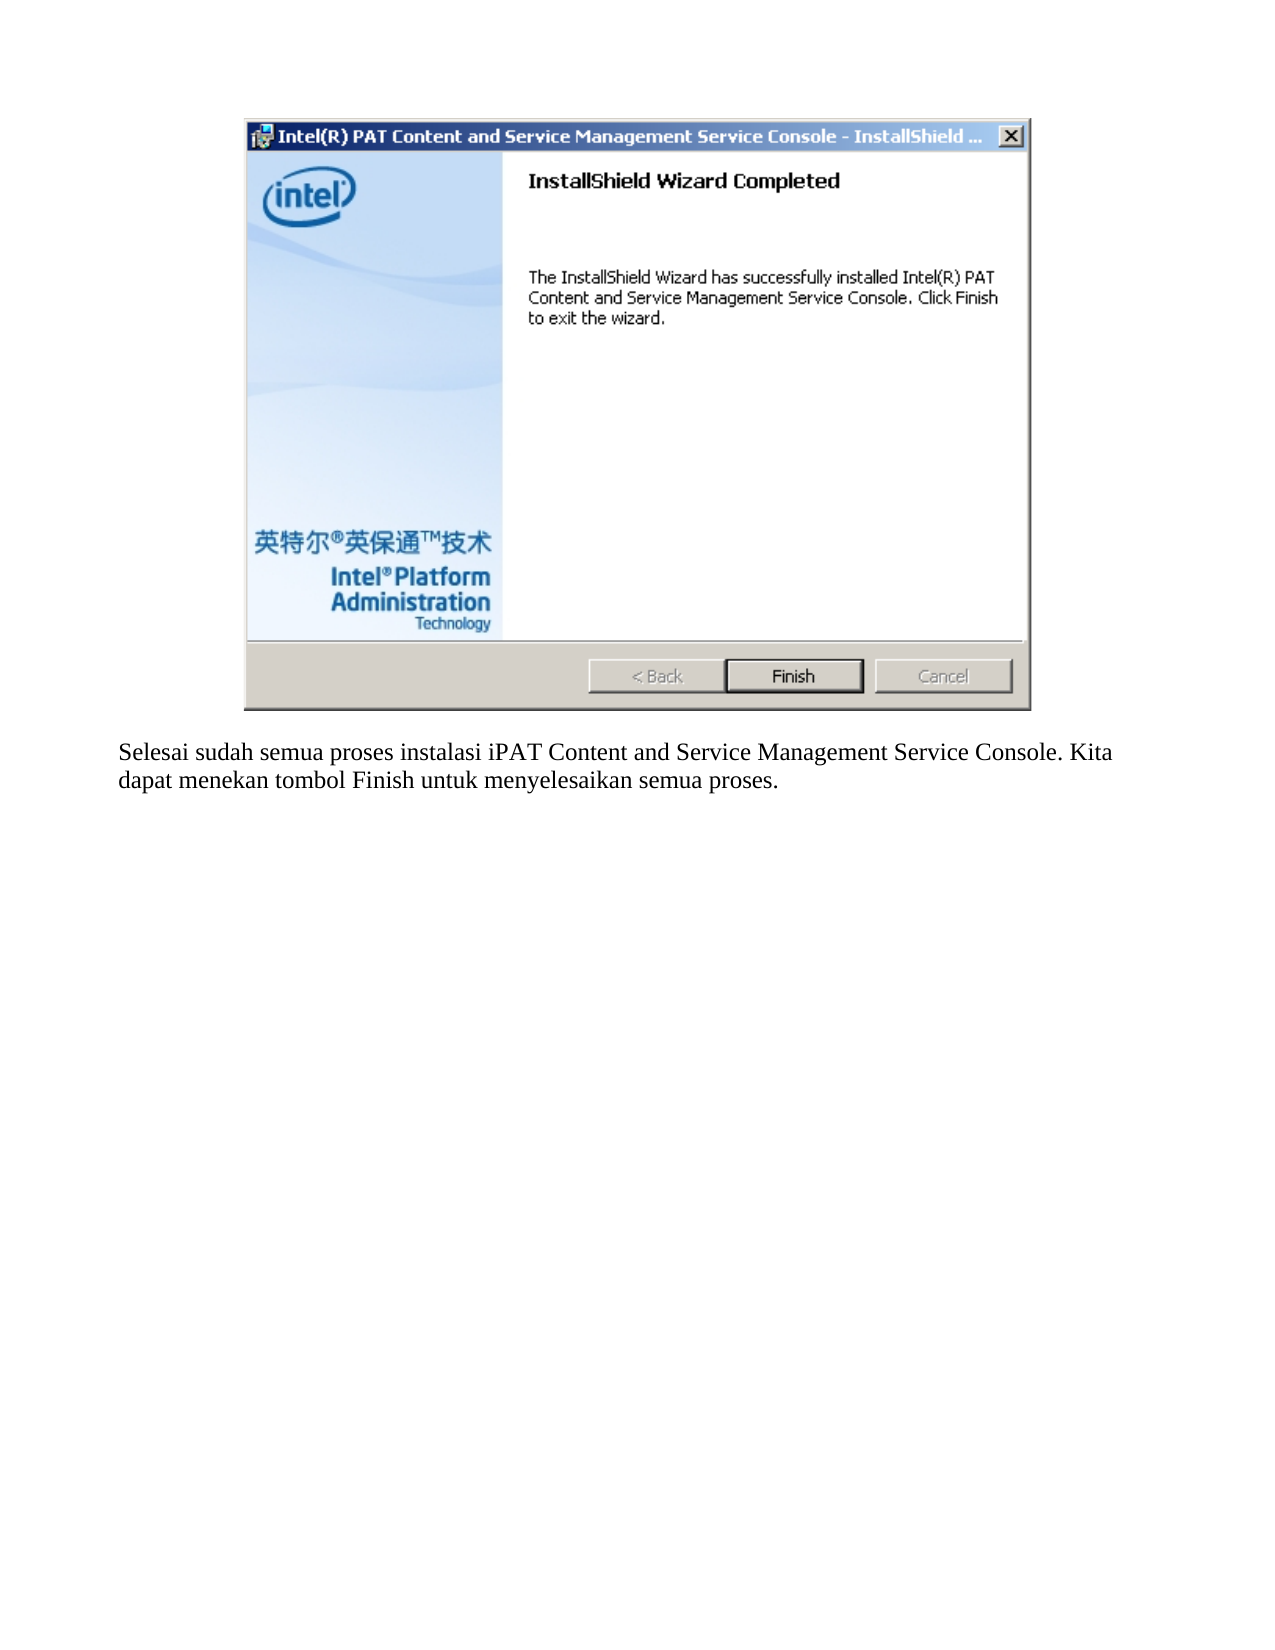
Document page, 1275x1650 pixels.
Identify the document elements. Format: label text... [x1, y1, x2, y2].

text Selesai sudah semua proses instalasi iPAT Content and Service Management Service Console. Kita dapat menekan tombol Finish untuk menyelesaikan semua proses. [118, 738, 1157, 793]
picture [243, 118, 1032, 711]
